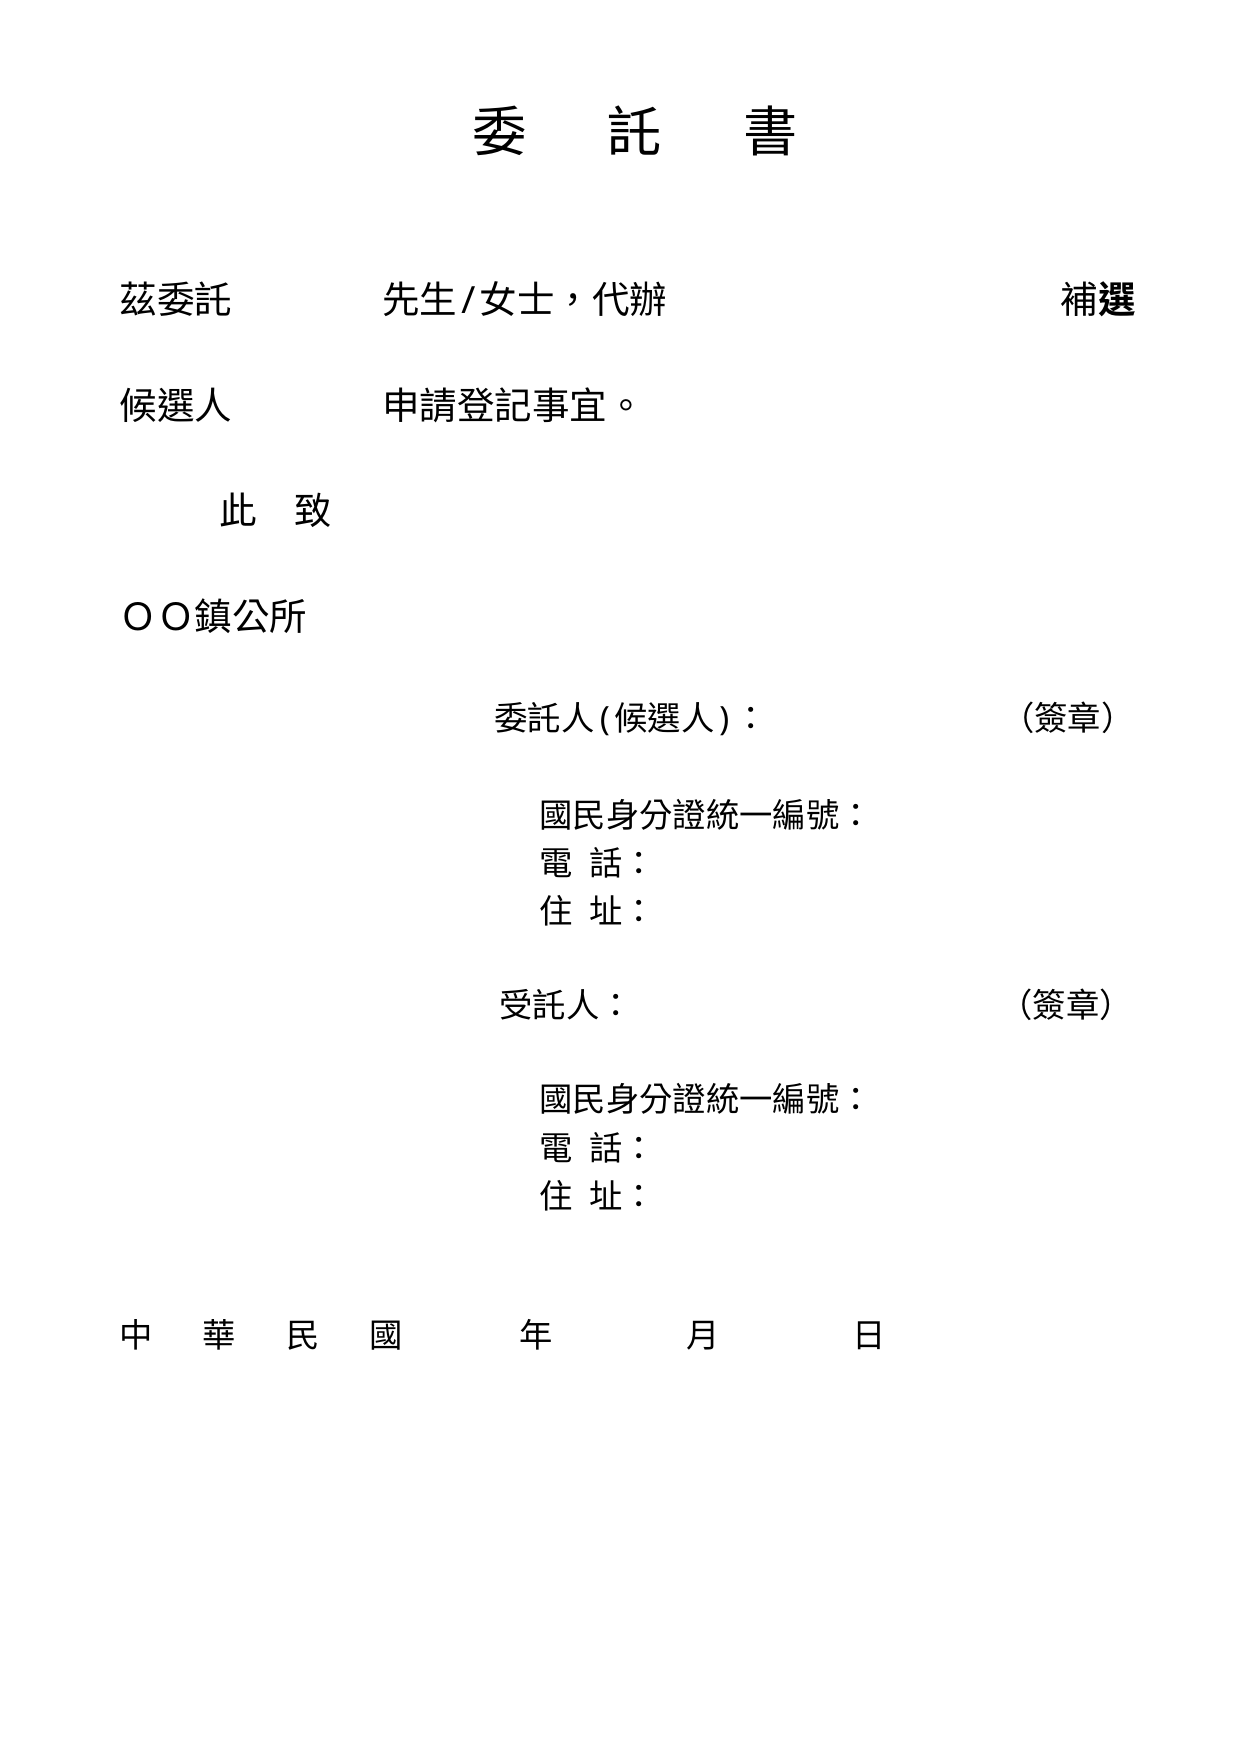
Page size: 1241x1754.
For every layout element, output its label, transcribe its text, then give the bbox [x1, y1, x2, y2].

text 受託人： （簽章） [119, 979, 1150, 1027]
text 國民身分證統一編號： [119, 1073, 1150, 1121]
text 委託人(候選人)： （簽章） [119, 686, 1150, 743]
text 此 致 [169, 481, 1150, 535]
text 委 託 書 [119, 89, 1150, 167]
text 國民身分證統一編號： [119, 788, 1150, 837]
text 候選人 申請登記事宜。 [119, 376, 1150, 430]
text 住 址： [119, 1170, 1150, 1218]
text 電 話： [119, 837, 1150, 885]
text ＯＯ鎮公所 [119, 586, 1150, 641]
text 茲委託 先生/女士，代辦 補選 [119, 270, 1150, 325]
text 住 址： [119, 885, 1150, 934]
text 中 華 民 國 年 月 日 [119, 1309, 1150, 1357]
text 電 話： [119, 1121, 1150, 1170]
